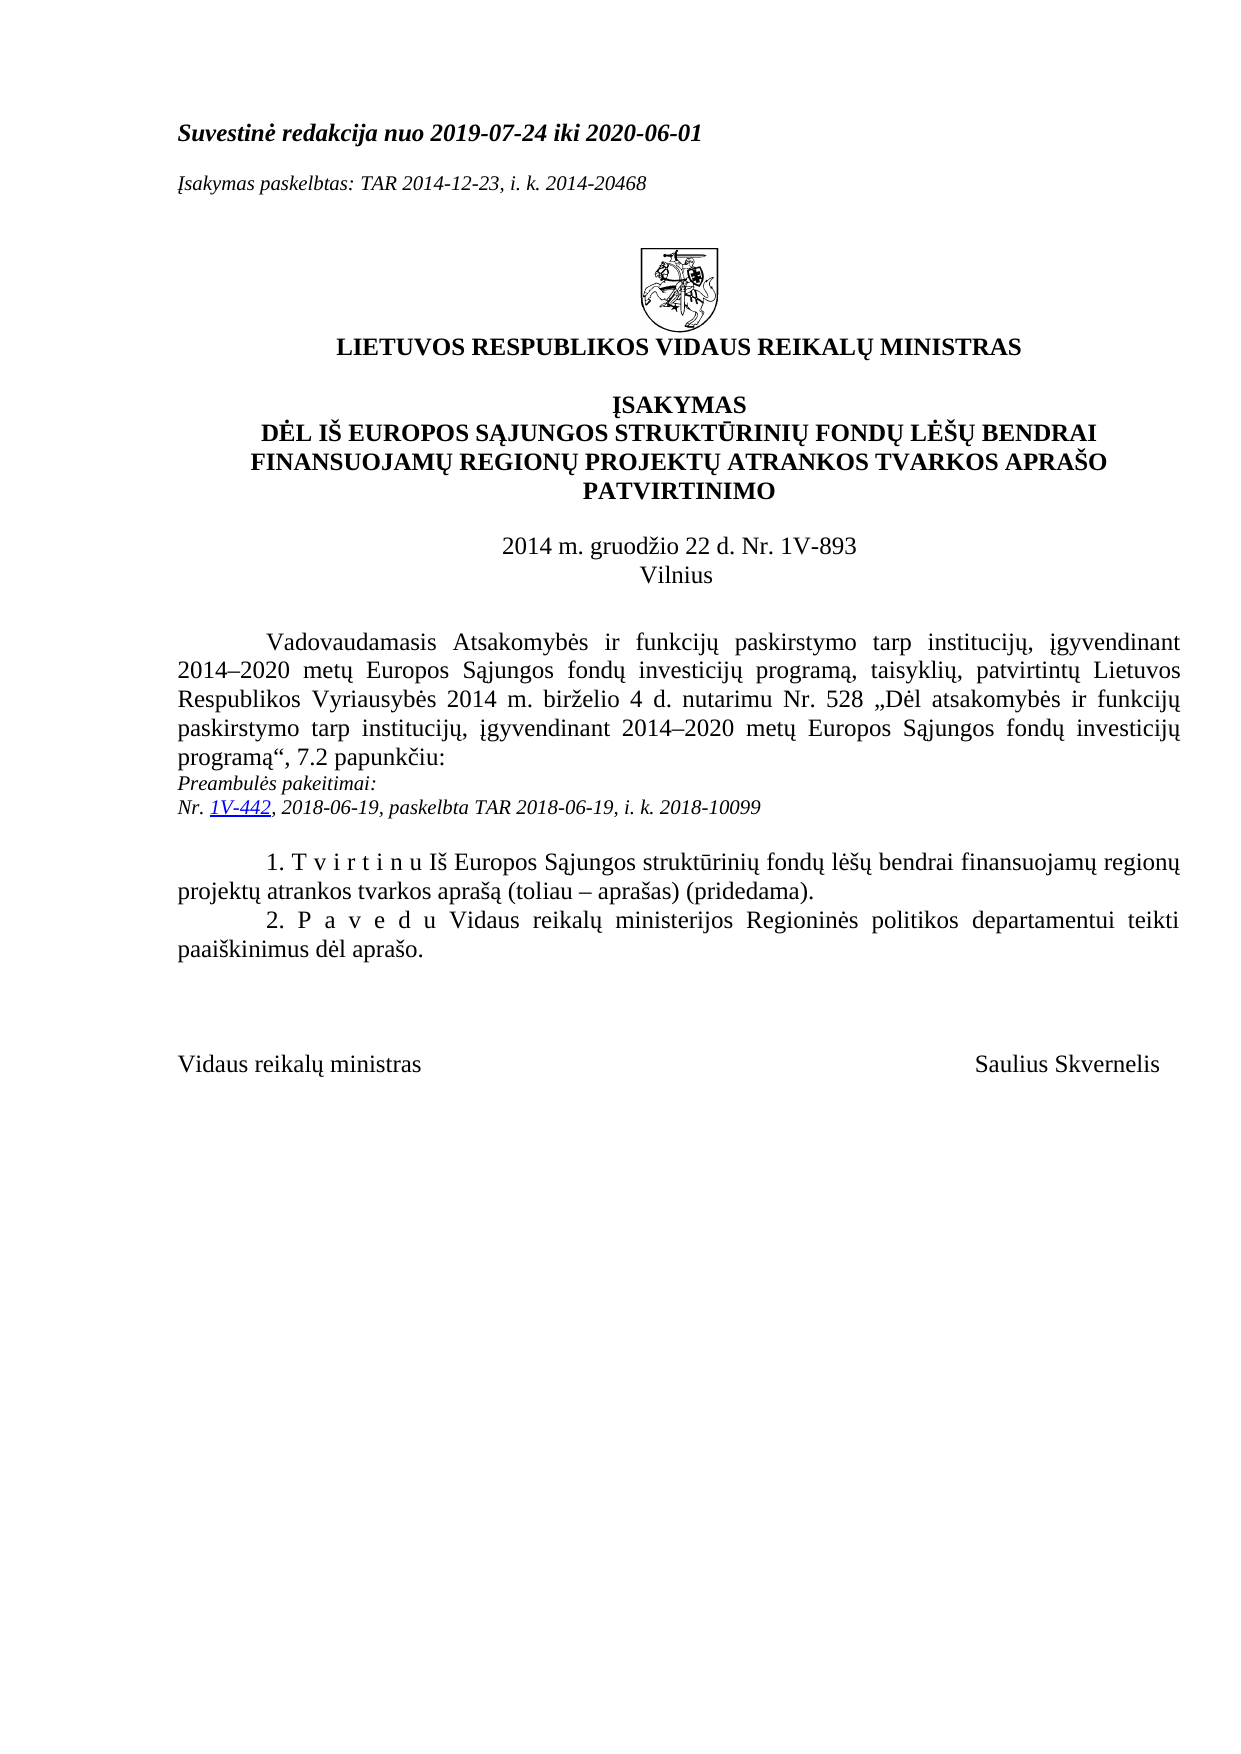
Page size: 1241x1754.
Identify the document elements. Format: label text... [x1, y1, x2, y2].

text Preambulės pakeitimai: [177, 771, 1181, 795]
text 1. T v i r t i n u Iš Europos Sąjungos struktūrinių fondų lėšų bendrai finansuojamų regionų projektų atrankos tvarkos aprašą (toliau – aprašas) (pridedama). [177, 847, 1181, 905]
text LIETUVOS RESPUBLIKOS VIDAUS REIKALŲ MINISTRAS [177, 332, 1181, 361]
text Nr. 1V-442, 2018-06-19, paskelbta TAR 2018-06-19, i. k. 2018-10099 [177, 795, 1181, 819]
text 2. P a v e d u Vidaus reikalų ministerijos Regioninės politikos departamentui teikti paaiškinimus dėl aprašo. [177, 905, 1181, 962]
text DĖL IŠ EUROPOS SĄJUNGOS STRUKTŪRINIŲ FONDŲ LĖŠŲ BENDRAI FINANSUOJAMŲ REGIONŲ PROJEKTŲ ATRANKOS TVARKOS APRAŠO [177, 418, 1181, 476]
text Vadovaudamasis Atsakomybės ir funkcijų paskirstymo tarp institucijų, įgyvendinant 2014–2020 metų Europos Sąjungos fondų investicijų programą, taisyklių, patvirtintų Lietuvos Respublikos Vyriausybės 2014 m. birželio 4 d. nutarimu Nr. 528 „Dėl atsakomybės ir funkcijų paskirstymo tarp institucijų, įgyvendinant 2014–2020 metų Europos Sąjungos fondų investicijų programą“, 7.2 papunkčiu: [177, 627, 1181, 771]
text ĮSAKYMAS [177, 390, 1181, 418]
text Vilnius [177, 560, 1181, 588]
text Vidaus reikalų ministras Saulius Skvernelis [177, 1049, 1181, 1077]
text 2014 m. gruodžio 22 d. Nr. 1V-893 [177, 531, 1181, 560]
text Įsakymas paskelbtas: TAR 2014-12-23, i. k. 2014-20468 [177, 171, 1181, 195]
text PATVIRTINIMO [177, 476, 1181, 505]
text Suvestinė redakcija nuo 2019-07-24 iki 2020-06-01 [177, 118, 1181, 147]
